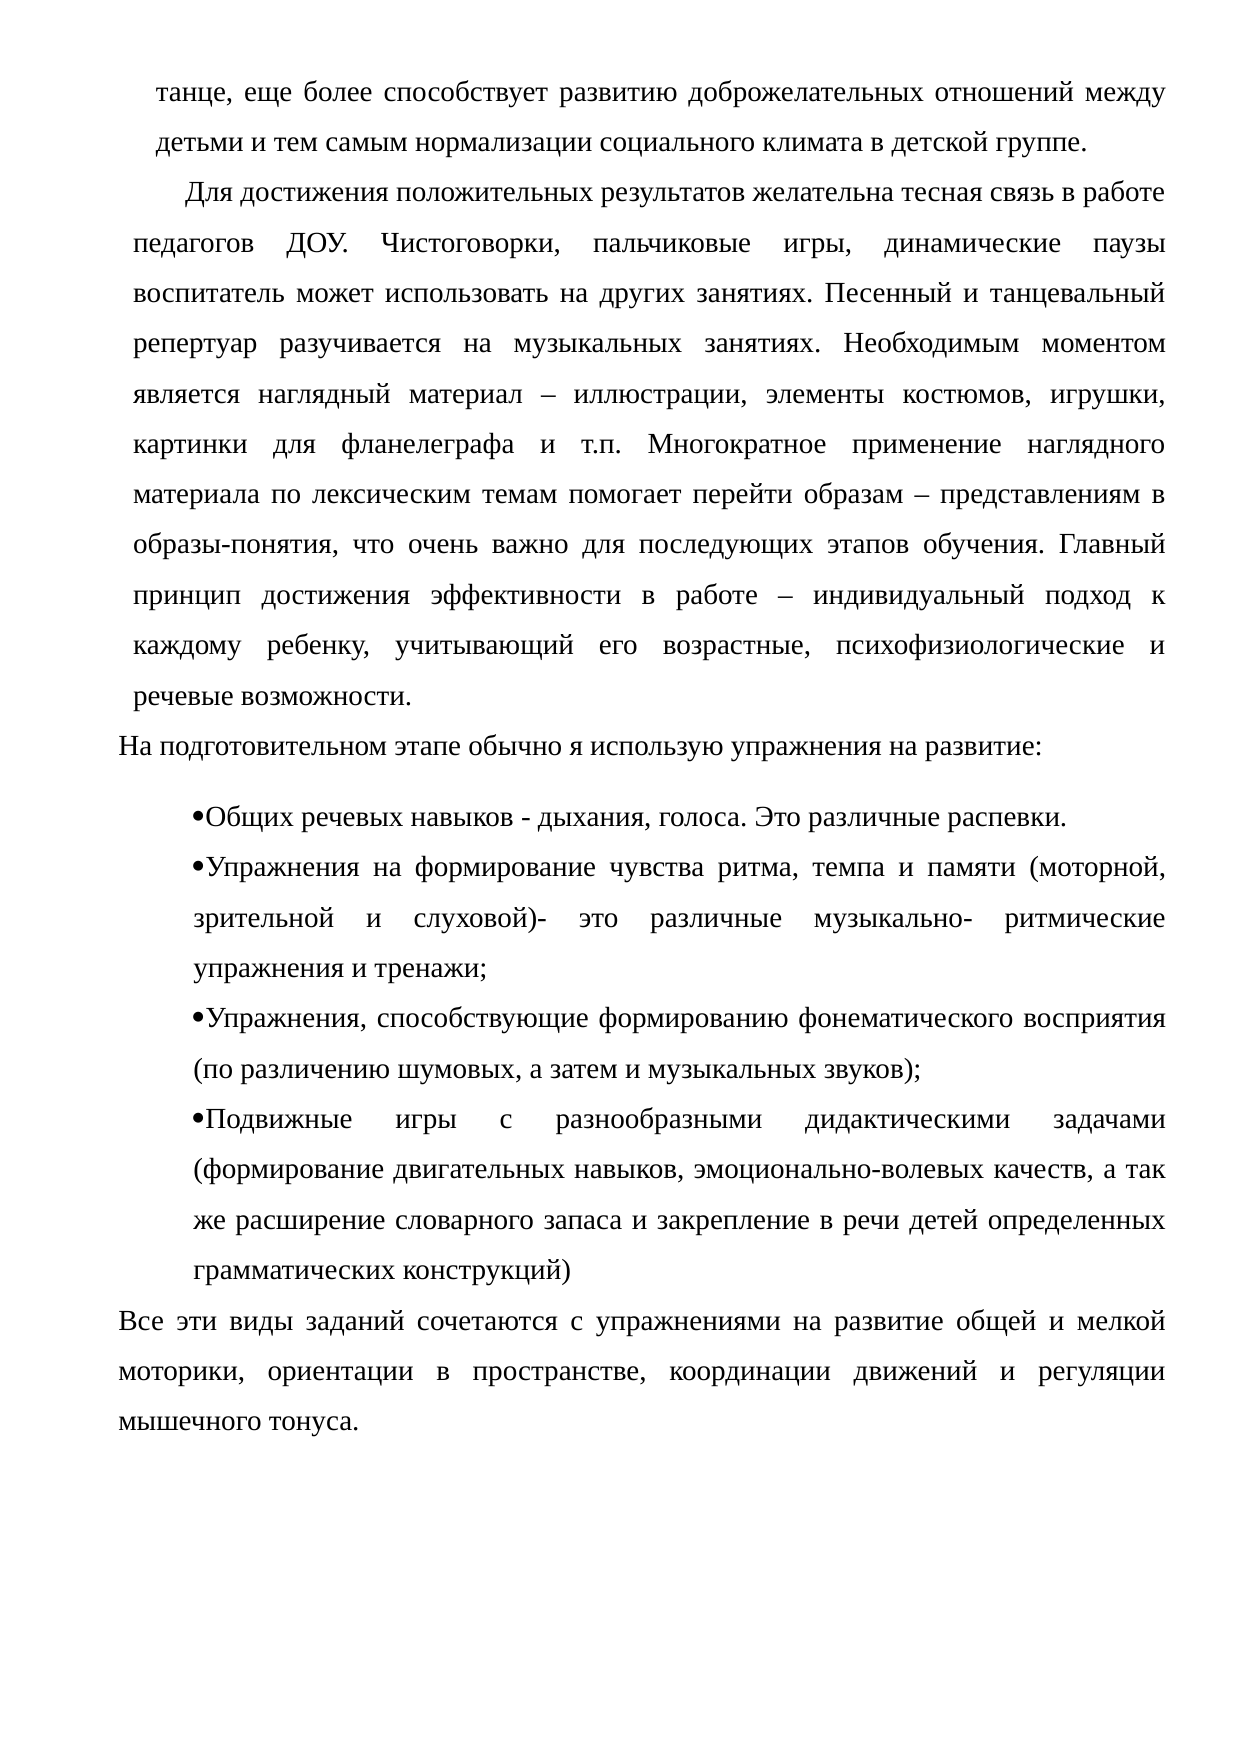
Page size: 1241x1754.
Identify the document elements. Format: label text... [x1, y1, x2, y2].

list Упражнения, способствующие формированию фонематического восприятия (по различению шумовых, а затем и музыкальных звуков); [193, 1001, 1167, 1084]
text На подготовительном этапе обычно я использую упражнения на развитие: [118, 728, 1167, 761]
text Для достижения положительных результатов желательна тесная связь в работе педагогов ДОУ. Чистоговорки, пальчиковые игры, динамические паузы воспитатель может использовать на других занятиях. Песенный и танцевальный репертуар разучивается на музыкальных занятиях. Необходимым моментом является наглядный материал – иллюстрации, элементы костюмов, игрушки, картинки для фланелеграфа и т.п. Многократное применение наглядного материала по лексическим темам помогает перейти образам – представлениям в образы-понятия, что очень важно для последующих этапов обучения. Главный принцип достижения эффективности в работе – индивидуальный подход к каждому ребенку, учитывающий его возрастные, психофизиологические и речевые возможности. [133, 174, 1167, 711]
text танце, еще более способствует развитию доброжелательных отношений между детьми и тем самым нормализации социального климата в детской группе. [156, 74, 1167, 158]
list Упражнения на формирование чувства ритма, темпа и памяти (моторной, зрительной и слуховой)- это различные музыкально- ритмические упражнения и тренажи; [193, 849, 1167, 984]
list Общих речевых навыков - дыхания, голоса. Это различные распевки. [193, 799, 1167, 833]
list Подвижные игры с разнообразными дидактическими задачами (формирование двигательных навыков, эмоционально-волевых качеств, а так же расширение словарного запаса и закрепление в речи детей определенных грамматических конструкций) [193, 1101, 1167, 1286]
text Все эти виды заданий сочетаются с упражнениями на развитие общей и мелкой моторики, ориентации в пространстве, координации движений и регуляции мышечного тонуса. [118, 1303, 1167, 1437]
